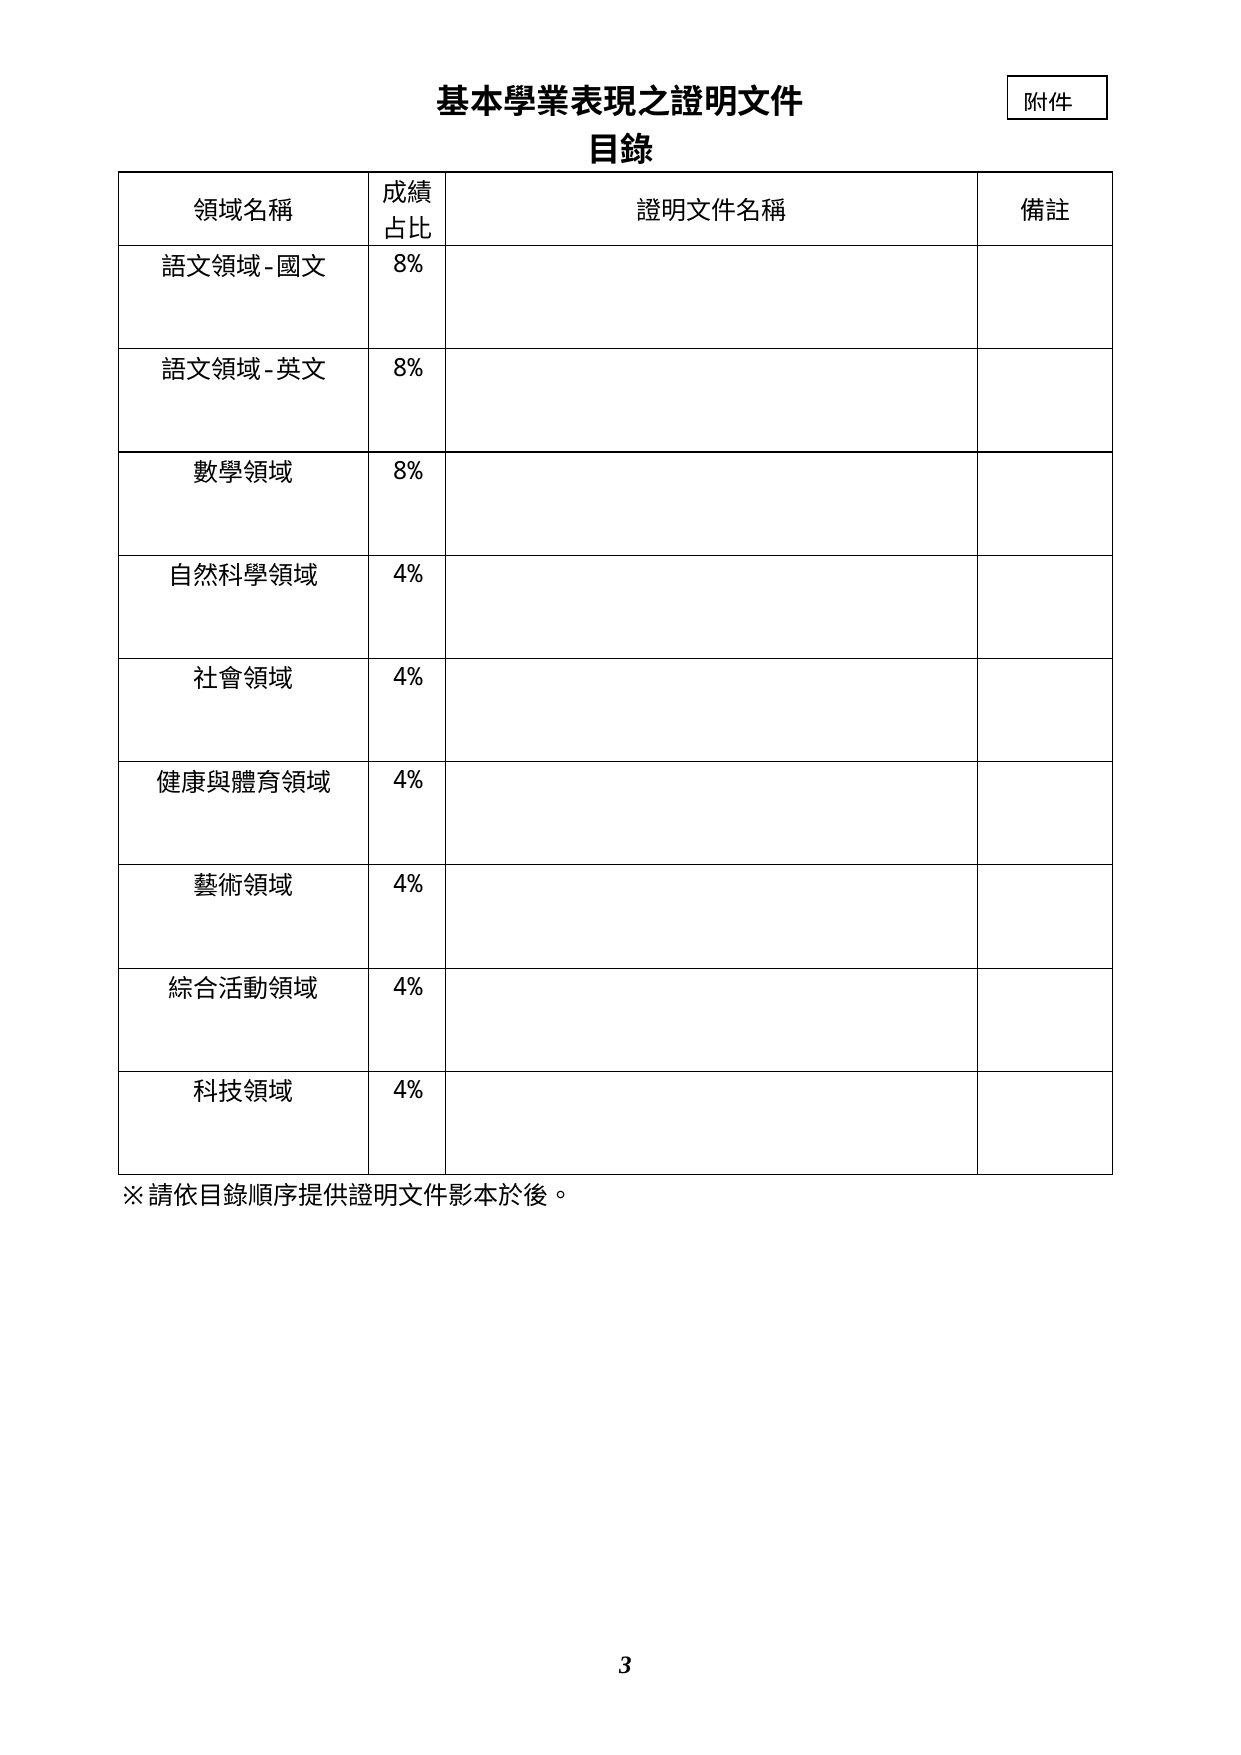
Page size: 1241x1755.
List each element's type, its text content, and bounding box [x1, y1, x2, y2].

table_cell 4% [369, 969, 445, 1071]
table_header 領域名稱 [119, 173, 368, 245]
table_cell [978, 453, 1112, 555]
table_cell [978, 246, 1112, 348]
table_cell 4% [369, 556, 445, 658]
table_header 備註 [978, 173, 1112, 245]
text 基本學業表現之證明文件 [118, 75, 1122, 123]
table_cell [446, 556, 977, 658]
table_cell 4% [369, 762, 445, 864]
table_cell [446, 762, 977, 864]
table_cell [978, 865, 1112, 968]
table_cell 4% [369, 659, 445, 761]
table_cell 8% [369, 453, 445, 555]
text 目錄 [118, 123, 1122, 171]
table_cell 8% [369, 349, 445, 451]
text 附件4 [1023, 84, 1091, 111]
table_header 成績占比 [369, 173, 445, 245]
table_cell 4% [369, 1072, 445, 1174]
table_cell [978, 762, 1112, 864]
table_cell 語文領域-國文 [119, 246, 368, 348]
table_cell [978, 556, 1112, 658]
table_cell 數學領域 [119, 453, 368, 555]
table_cell [978, 969, 1112, 1071]
table_cell [978, 659, 1112, 761]
table_cell [446, 1072, 977, 1174]
table_cell [446, 865, 977, 968]
table_cell 4% [369, 865, 445, 968]
table_cell 社會領域 [119, 659, 368, 761]
table_cell 綜合活動領域 [119, 969, 368, 1071]
table_cell [978, 1072, 1112, 1174]
table_cell [446, 969, 977, 1071]
table_cell 藝術領域 [119, 865, 368, 968]
table_cell [446, 349, 977, 451]
table_cell 8% [369, 246, 445, 348]
table_cell [446, 246, 977, 348]
table_cell [978, 349, 1112, 451]
table_cell [446, 659, 977, 761]
table_cell 健康與體育領域 [119, 762, 368, 864]
text ※請依目錄順序提供證明文件影本於後。 [118, 1175, 1122, 1211]
table_cell [446, 453, 977, 555]
table_cell 自然科學領域 [119, 556, 368, 658]
table_header 證明文件名稱 [446, 173, 977, 245]
table_cell 語文領域-英文 [119, 349, 368, 451]
table_cell 科技領域 [119, 1072, 368, 1174]
